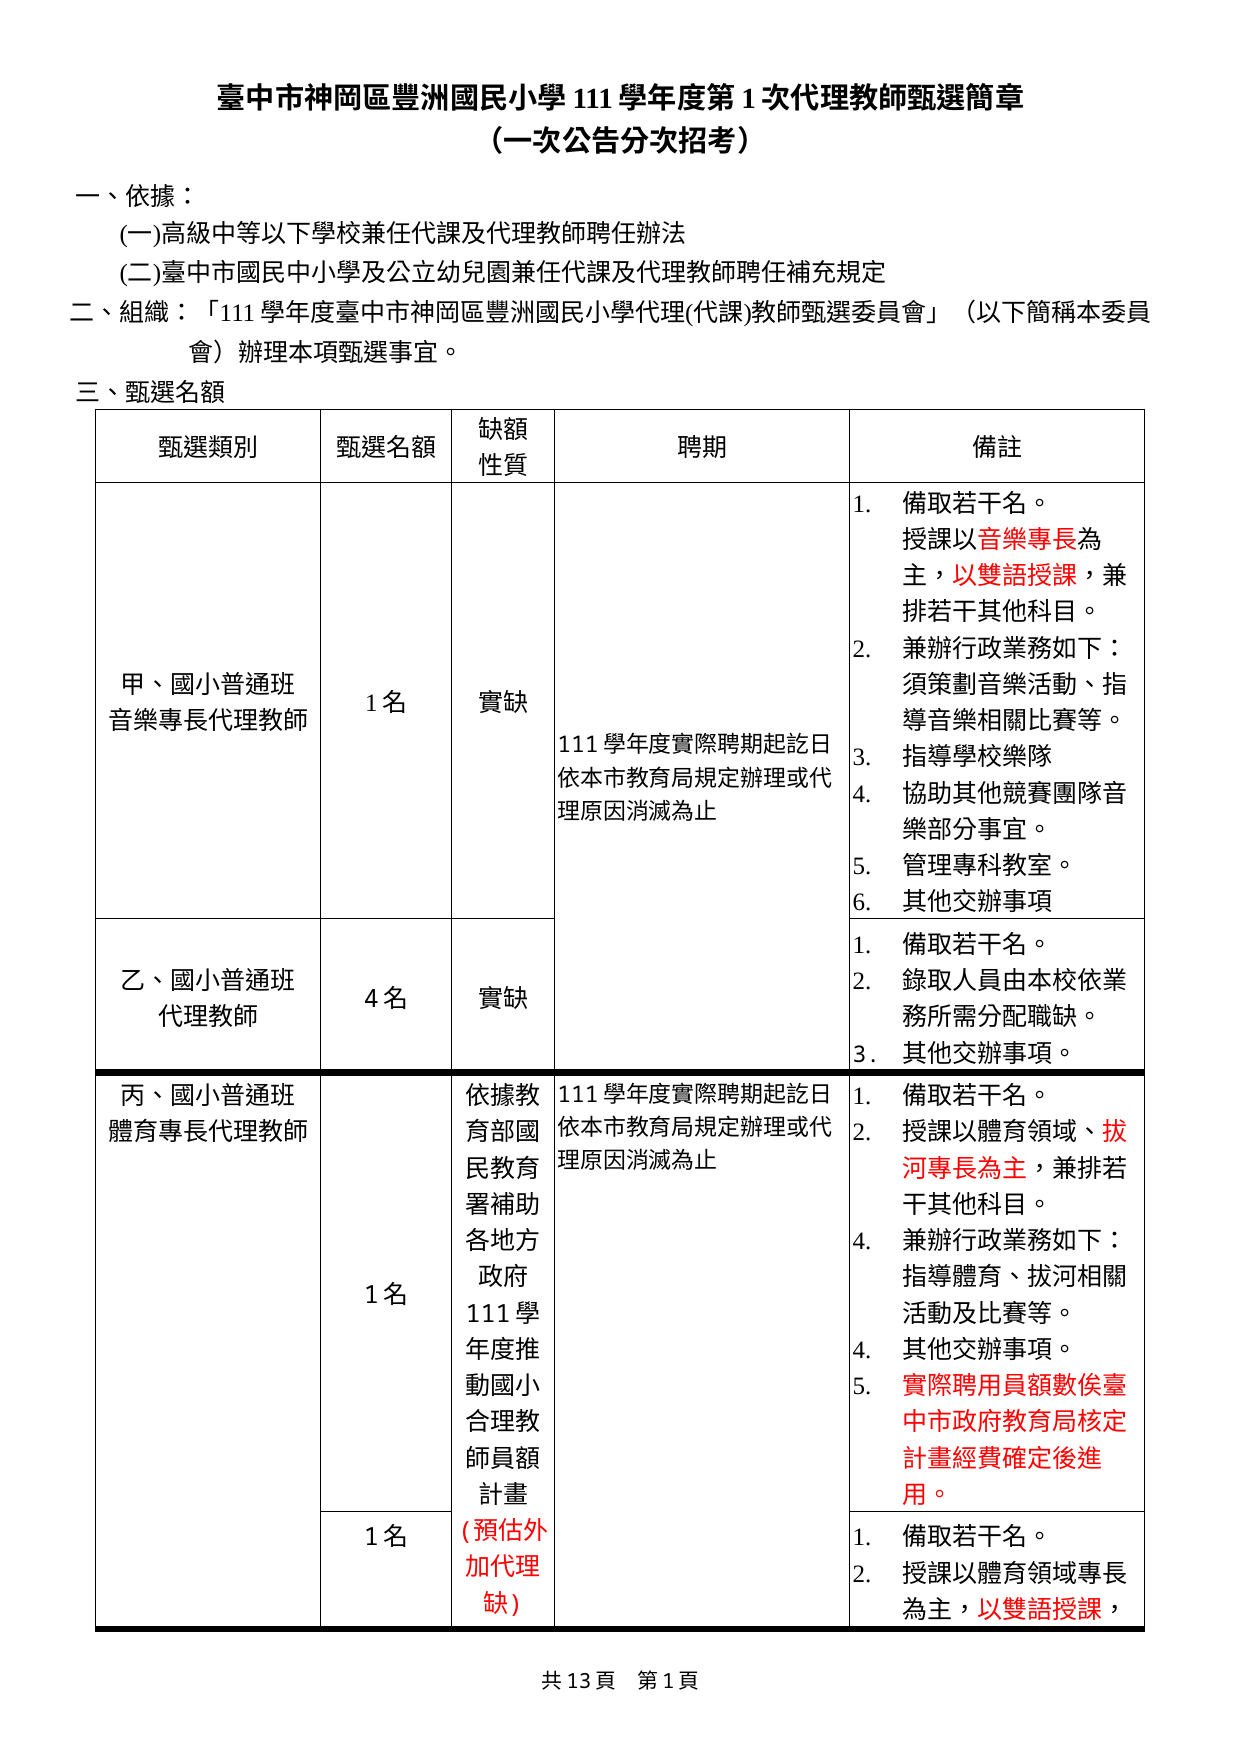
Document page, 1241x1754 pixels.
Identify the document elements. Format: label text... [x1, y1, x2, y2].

table_cell 實缺 [452, 919, 554, 1069]
text 臺中市神岡區豐洲國民小學111學年度第1次代理教師甄選簡章 [75, 75, 1165, 117]
text (二)臺中市國民中小學及公立幼兒園兼任代課及代理教師聘任補充規定 [119, 253, 1165, 289]
table_cell 備取若干名。 授課以音樂專長為主，以雙語授課，兼排若干其他科目。 兼辦行政業務如下：須策劃音樂活動、指導音樂相關比賽等。 指導學校樂隊 協助其他競賽團隊音樂部分事宜。 管理專科教室。 其他交辦事項 [850, 483, 1144, 918]
table_header 聘期 [555, 410, 849, 482]
table_header 缺額 性質 [452, 410, 554, 482]
table_header 備註 [850, 410, 1144, 482]
table_cell 依據教育部國民教育署補助各地方政府111學年度推動國小合理教師員額計畫 (預估外加代理缺) [452, 1076, 554, 1626]
text 三、甄選名額 [75, 372, 1165, 408]
table_cell 1名 [321, 483, 451, 918]
table_header 甄選類別 [96, 410, 320, 482]
table_cell 丙、國小普通班 體育專長代理教師 [96, 1076, 320, 1626]
table_cell 1. 備取若干名。 2. 授課以體育領域、拔 河專長為主，兼排若 干其他科目。 兼辦行政業務如下： 指導體育、拔河相關活動及比賽等。 4. 其他交辦事項。 5. 實際聘用員額數俟臺 中市政府教育局核定 計畫經費確定後進 用。 [850, 1076, 1144, 1511]
table_cell 乙、國小普通班 代理教師 [96, 919, 320, 1069]
table_cell 111學年度實際聘期起訖日依本市教育局規定辦理或代理原因消滅為止 [555, 1076, 849, 1626]
text (一)高級中等以下學校兼任代課及代理教師聘任辦法 [119, 213, 1165, 249]
table_cell 1名 [321, 1076, 451, 1511]
text 一、依據： [75, 177, 1165, 213]
table_cell 111學年度實際聘期起訖日依本市教育局規定辦理或代理原因消滅為止 [555, 483, 849, 1069]
table_cell 備取若干名。 錄取人員由本校依業務所需分配職缺。 其他交辦事項。 [850, 919, 1144, 1069]
table_cell 4名 [321, 919, 451, 1069]
text 二、組織：「111學年度臺中市神岡區豐洲國民小學代理(代課)教師甄選委員會」（以下簡稱本委員 [69, 293, 1165, 329]
table_header 甄選名額 [321, 410, 451, 482]
table_cell 實缺 [452, 483, 554, 918]
table_cell 1. 備取若干名。 2. 授課以體育領域專長 為主，以雙語授課， [850, 1512, 1144, 1626]
table_cell 1名 [321, 1512, 451, 1626]
table_cell 甲、國小普通班 音樂專長代理教師 [96, 483, 320, 918]
text 會）辦理本項甄選事宜。 [69, 332, 1165, 369]
text （一次公告分次招考） [75, 117, 1165, 159]
